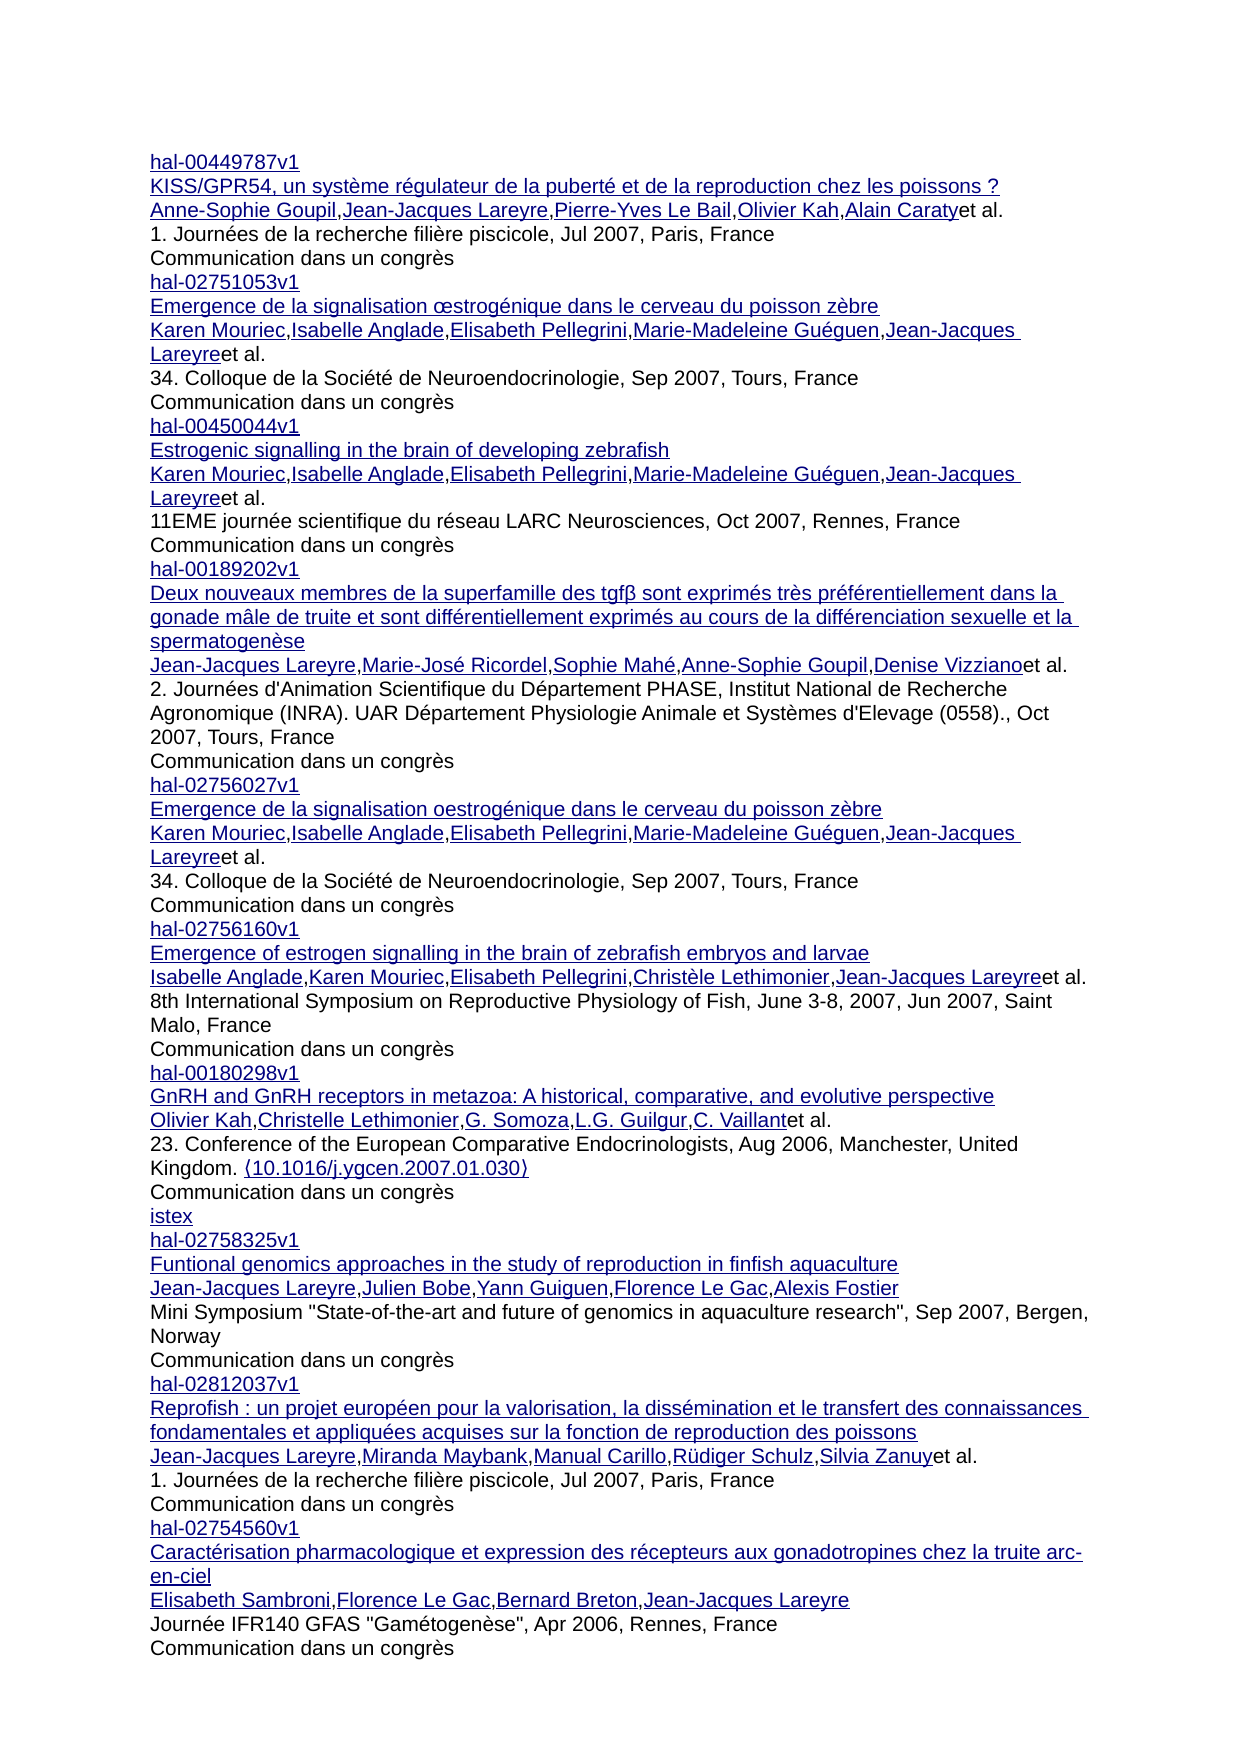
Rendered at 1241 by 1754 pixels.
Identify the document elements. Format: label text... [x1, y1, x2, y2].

table_cell Emergence de la signalisation œstrogénique dans le cerveau du poisson zèbre Karen Mouriec,Isabelle Anglade,Elisabeth Pellegrini,Marie-Madeleine Guéguen,Jean-Jacques Lareyreet al. 34. Colloque de la Société de Neuroendocrinologie, Sep 2007, Tours, France Communication dans un congrès hal-00450044v1 [150, 294, 1090, 437]
table_cell Deux nouveaux membres de la superfamille des tgfβ sont exprimés très préférentiellement dans la gonade mâle de truite et sont différentiellement exprimés au cours de la différenciation sexuelle et la spermatogenèse Jean-Jacques Lareyre,Marie-José Ricordel,Sophie Mahé,Anne-Sophie Goupil,Denise Vizzianoet al. 2. Journées d'Animation Scientifique du Département PHASE, Institut National de Recherche Agronomique (INRA). UAR Département Physiologie Animale et Systèmes d'Elevage (0558)., Oct 2007, Tours, France Communication dans un congrès hal-02756027v1 [150, 581, 1090, 797]
table_cell hal-00449787v1 [150, 150, 1090, 174]
table_cell Reprofish : un projet européen pour la valorisation, la dissémination et le transfert des connaissances fondamentales et appliquées acquises sur la fonction de reproduction des poissons Jean-Jacques Lareyre,Miranda Maybank,Manual Carillo,Rüdiger Schulz,Silvia Zanuyet al. 1. Journées de la recherche filière piscicole, Jul 2007, Paris, France Communication dans un congrès hal-02754560v1 [150, 1396, 1090, 1539]
table_cell Emergence of estrogen signalling in the brain of zebrafish embryos and larvae Isabelle Anglade,Karen Mouriec,Elisabeth Pellegrini,Christèle Lethimonier,Jean-Jacques Lareyreet al. 8th International Symposium on Reproductive Physiology of Fish, June 3-8, 2007, Jun 2007, Saint Malo, France Communication dans un congrès hal-00180298v1 [150, 941, 1090, 1084]
table_cell Emergence de la signalisation oestrogénique dans le cerveau du poisson zèbre Karen Mouriec,Isabelle Anglade,Elisabeth Pellegrini,Marie-Madeleine Guéguen,Jean-Jacques Lareyreet al. 34. Colloque de la Société de Neuroendocrinologie, Sep 2007, Tours, France Communication dans un congrès hal-02756160v1 [150, 797, 1090, 941]
table_cell KISS/GPR54, un système régulateur de la puberté et de la reproduction chez les poissons ? Anne-Sophie Goupil,Jean-Jacques Lareyre,Pierre-Yves Le Bail,Olivier Kah,Alain Caratyet al. 1. Journées de la recherche filière piscicole, Jul 2007, Paris, France Communication dans un congrès hal-02751053v1 [150, 174, 1090, 294]
table_cell Caractérisation pharmacologique et expression des récepteurs aux gonadotropines chez la truite arc-en-ciel Elisabeth Sambroni,Florence Le Gac,Bernard Breton,Jean-Jacques Lareyre Journée IFR140 GFAS "Gamétogenèse", Apr 2006, Rennes, France Communication dans un congrès [150, 1540, 1090, 1659]
table_cell Funtional genomics approaches in the study of reproduction in finfish aquaculture Jean-Jacques Lareyre,Julien Bobe,Yann Guiguen,Florence Le Gac,Alexis Fostier Mini Symposium "State-of-the-art and future of genomics in aquaculture research", Sep 2007, Bergen, Norway Communication dans un congrès hal-02812037v1 [150, 1252, 1090, 1396]
table_cell GnRH and GnRH receptors in metazoa: A historical, comparative, and evolutive perspective Olivier Kah,Christelle Lethimonier,G. Somoza,L.G. Guilgur,C. Vaillantet al. 23. Conference of the European Comparative Endocrinologists, Aug 2006, Manchester, United Kingdom. ⟨10.1016/j.ygcen.2007.01.030⟩ Communication dans un congrès istex hal-02758325v1 [150, 1084, 1090, 1252]
table_cell Estrogenic signalling in the brain of developing zebrafish Karen Mouriec,Isabelle Anglade,Elisabeth Pellegrini,Marie-Madeleine Guéguen,Jean-Jacques Lareyreet al. 11EME journée scientifique du réseau LARC Neurosciences, Oct 2007, Rennes, France Communication dans un congrès hal-00189202v1 [150, 438, 1090, 581]
